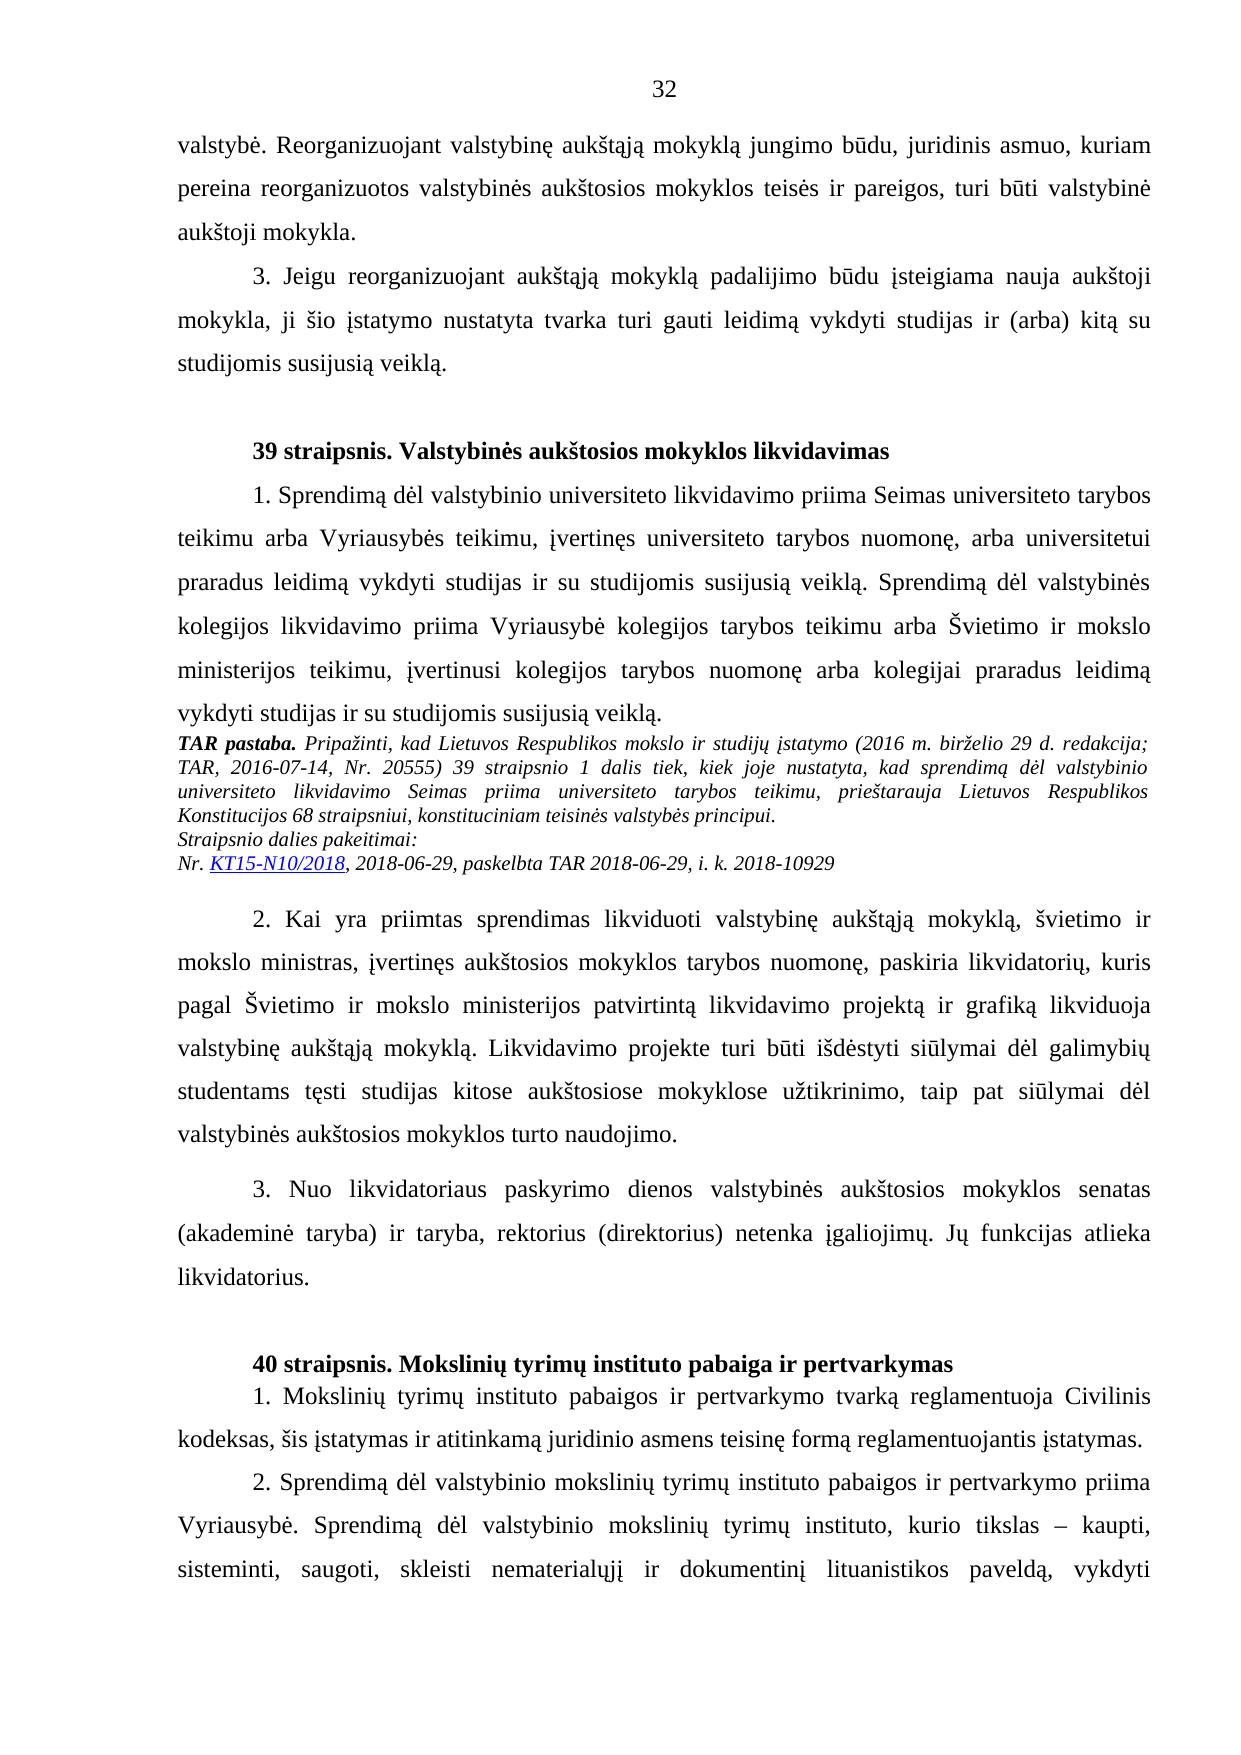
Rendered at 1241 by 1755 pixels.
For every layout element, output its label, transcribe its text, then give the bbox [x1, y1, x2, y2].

text TAR pastaba. Pripažinti, kad Lietuvos Respublikos mokslo ir studijų įstatymo (2016 m. birželio 29 d. redakcija; TAR, 2016-07-14, Nr. 20555) 39 straipsnio 1 dalis tiek, kiek joje nustatyta, kad sprendimą dėl valstybinio universiteto likvidavimo Seimas priima universiteto tarybos teikimu, prieštarauja Lietuvos Respublikos Konstitucijos 68 straipsniui, konstituciniam teisinės valstybės principui. [177, 731, 1152, 827]
text 39 straipsnis. Valstybinės aukštosios mokyklos likvidavimas [177, 424, 1152, 468]
text 1. Mokslinių tyrimų instituto pabaigos ir pertvarkymo tvarką reglamentuoja Civilinis kodeksas, šis įstatymas ir atitinkamą juridinio asmens teisinę formą reglamentuojantis įstatymas. [177, 1381, 1152, 1453]
text Straipsnio dalies pakeitimai: [177, 827, 1152, 851]
text 2. Kai yra priimtas sprendimas likviduoti valstybinę aukštąją mokyklą, švietimo ir mokslo ministras, įvertinęs aukštosios mokyklos tarybos nuomonę, paskiria likvidatorių, kuris pagal Švietimo ir mokslo ministerijos patvirtintą likvidavimo projektą ir grafiką likviduoja valstybinę aukštąją mokyklą. Likvidavimo projekte turi būti išdėstyti siūlymai dėl galimybių studentams tęsti studijas kitose aukštosiose mokyklose užtikrinimo, taip pat siūlymai dėl valstybinės aukštosios mokyklos turto naudojimo. [177, 904, 1152, 1148]
text Nr. KT15-N10/2018, 2018-06-29, paskelbta TAR 2018-06-29, i. k. 2018-10929 [177, 851, 1152, 875]
text 3. Nuo likvidatoriaus paskyrimo dienos valstybinės aukštosios mokyklos senatas (akademinė taryba) ir taryba, rektorius (direktorius) netenka įgaliojimų. Jų funkcijas atlieka likvidatorius. [177, 1162, 1152, 1294]
text 3. Jeigu reorganizuojant aukštąją mokyklą padalijimo būdu įsteigiama nauja aukštoji mokykla, ji šio įstatymo nustatyta tvarka turi gauti leidimą vykdyti studijas ir (arba) kitą su studijomis susijusią veiklą. [177, 249, 1152, 381]
text 2. Sprendimą dėl valstybinio mokslinių tyrimų instituto pabaigos ir pertvarkymo priima Vyriausybė. Sprendimą dėl valstybinio mokslinių tyrimų instituto, kurio tikslas – kaupti, sisteminti, saugoti, skleisti nematerialųjį ir dokumentinį lituanistikos paveldą, vykdyti [177, 1467, 1152, 1582]
text 40 straipsnis. Mokslinių tyrimų instituto pabaiga ir pertvarkymas [177, 1337, 1152, 1381]
text 1. Sprendimą dėl valstybinio universiteto likvidavimo priima Seimas universiteto tarybos teikimu arba Vyriausybės teikimu, įvertinęs universiteto tarybos nuomonę, arba universitetui praradus leidimą vykdyti studijas ir su studijomis susijusią veiklą. Sprendimą dėl valstybinės kolegijos likvidavimo priima Vyriausybė kolegijos tarybos teikimu arba Švietimo ir mokslo ministerijos teikimu, įvertinusi kolegijos tarybos nuomonę arba kolegijai praradus leidimą vykdyti studijas ir su studijomis susijusią veiklą. [177, 468, 1152, 731]
text valstybė. Reorganizuojant valstybinę aukštąją mokyklą jungimo būdu, juridinis asmuo, kuriam pereina reorganizuotos valstybinės aukštosios mokyklos teisės ir pareigos, turi būti valstybinė aukštoji mokykla. [177, 118, 1152, 249]
